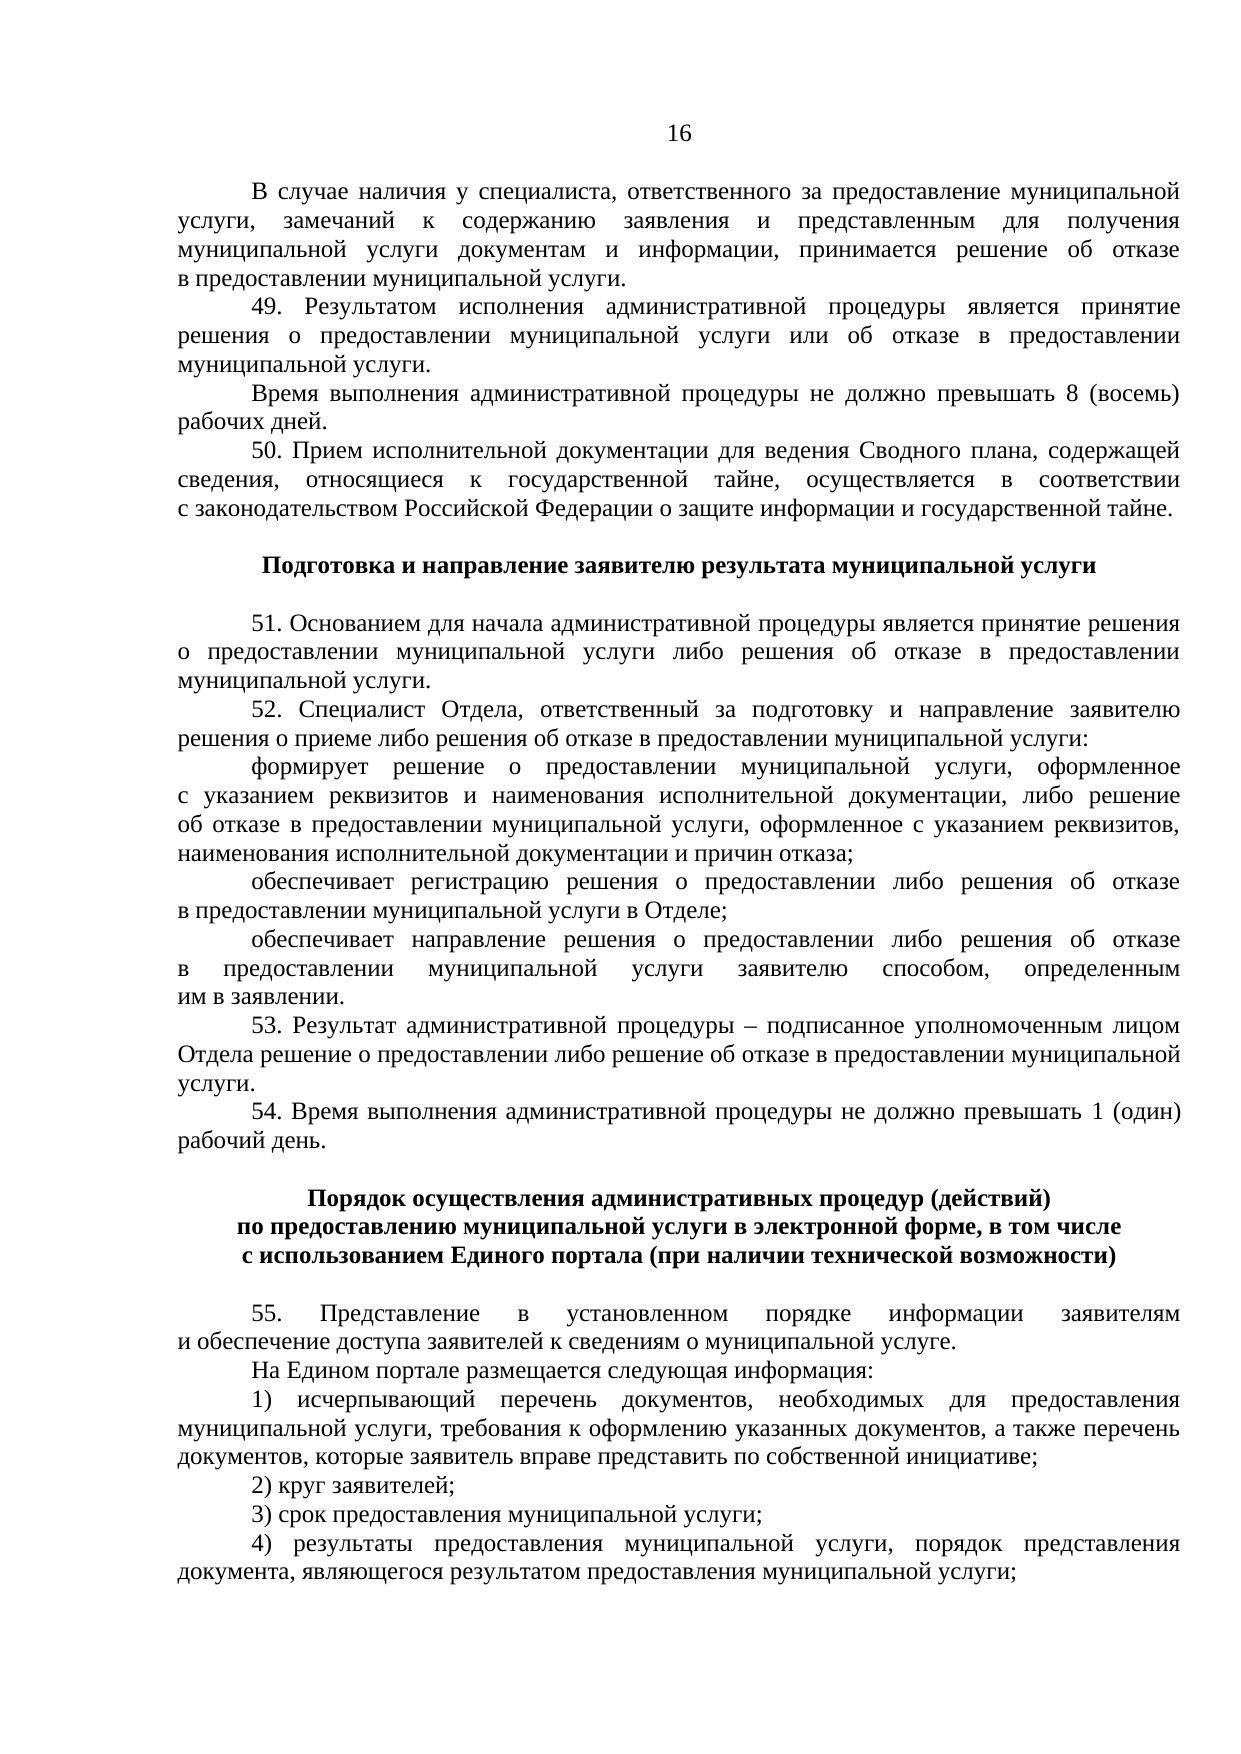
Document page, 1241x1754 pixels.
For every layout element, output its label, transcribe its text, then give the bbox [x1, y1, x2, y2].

text 3) срок предоставления муниципальной услуги; [177, 1499, 1181, 1528]
text На Едином портале размещается следующая информация: [177, 1355, 1181, 1384]
text 55. Представление в установленном порядке информации заявителям и обеспечение доступа заявителей к сведениям о муниципальной услуге. [177, 1298, 1181, 1355]
text 49. Результатом исполнения административной процедуры является принятие решения о предоставлении муниципальной услуги или об отказе в предоставлении муниципальной услуги. [177, 291, 1181, 378]
text обеспечивает направление решения о предоставлении либо решения об отказе в предоставлении муниципальной услуги заявителю способом, определенным им в заявлении. [177, 924, 1181, 1010]
text 50. Прием исполнительной документации для ведения Сводного плана, содержащей сведения, относящиеся к государственной тайне, осуществляется в соответствии с законодательством Российской Федерации о защите информации и государственной тайне. [177, 435, 1181, 521]
text 53. Результат административной процедуры – подписанное уполномоченным лицом Отдела решение о предоставлении либо решение об отказе в предоставлении муниципальной услуги. [177, 1010, 1181, 1096]
text 1) исчерпывающий перечень документов, необходимых для предоставления муниципальной услуги, требования к оформлению указанных документов, а также перечень документов, которые заявитель вправе представить по собственной инициативе; [177, 1384, 1181, 1470]
text 54. Время выполнения административной процедуры не должно превышать 1 (один) рабочий день. [177, 1096, 1181, 1154]
text 51. Основанием для начала административной процедуры является принятие решения о предоставлении муниципальной услуги либо решения об отказе в предоставлении муниципальной услуги. [177, 608, 1181, 694]
text 4) результаты предоставления муниципальной услуги, порядок представления документа, являющегося результатом предоставления муниципальной услуги; [177, 1528, 1181, 1585]
text формирует решение о предоставлении муниципальной услуги, оформленное с указанием реквизитов и наименования исполнительной документации, либо решение об отказе в предоставлении муниципальной услуги, оформленное с указанием реквизитов, наименования исполнительной документации и причин отказа; [177, 751, 1181, 866]
text Время выполнения административной процедуры не должно превышать 8 (восемь) рабочих дней. [177, 378, 1181, 435]
text В случае наличия у специалиста, ответственного за предоставление муниципальной услуги, замечаний к содержанию заявления и представленным для получения муниципальной услуги документам и информации, принимается решение об отказе в предоставлении муниципальной услуги. [177, 176, 1181, 291]
text обеспечивает регистрацию решения о предоставлении либо решения об отказе в предоставлении муниципальной услуги в Отделе; [177, 866, 1181, 924]
text 2) круг заявителей; [177, 1470, 1181, 1499]
text Подготовка и направление заявителю результата муниципальной услуги [177, 550, 1181, 579]
text 52. Специалист Отдела, ответственный за подготовку и направление заявителю решения о приеме либо решения об отказе в предоставлении муниципальной услуги: [177, 694, 1181, 751]
text Порядок осуществления административных процедур (действий) по предоставлению муниципальной услуги в электронной форме, в том числе с использованием Единого портала (при наличии технической возможности) [177, 1183, 1181, 1269]
